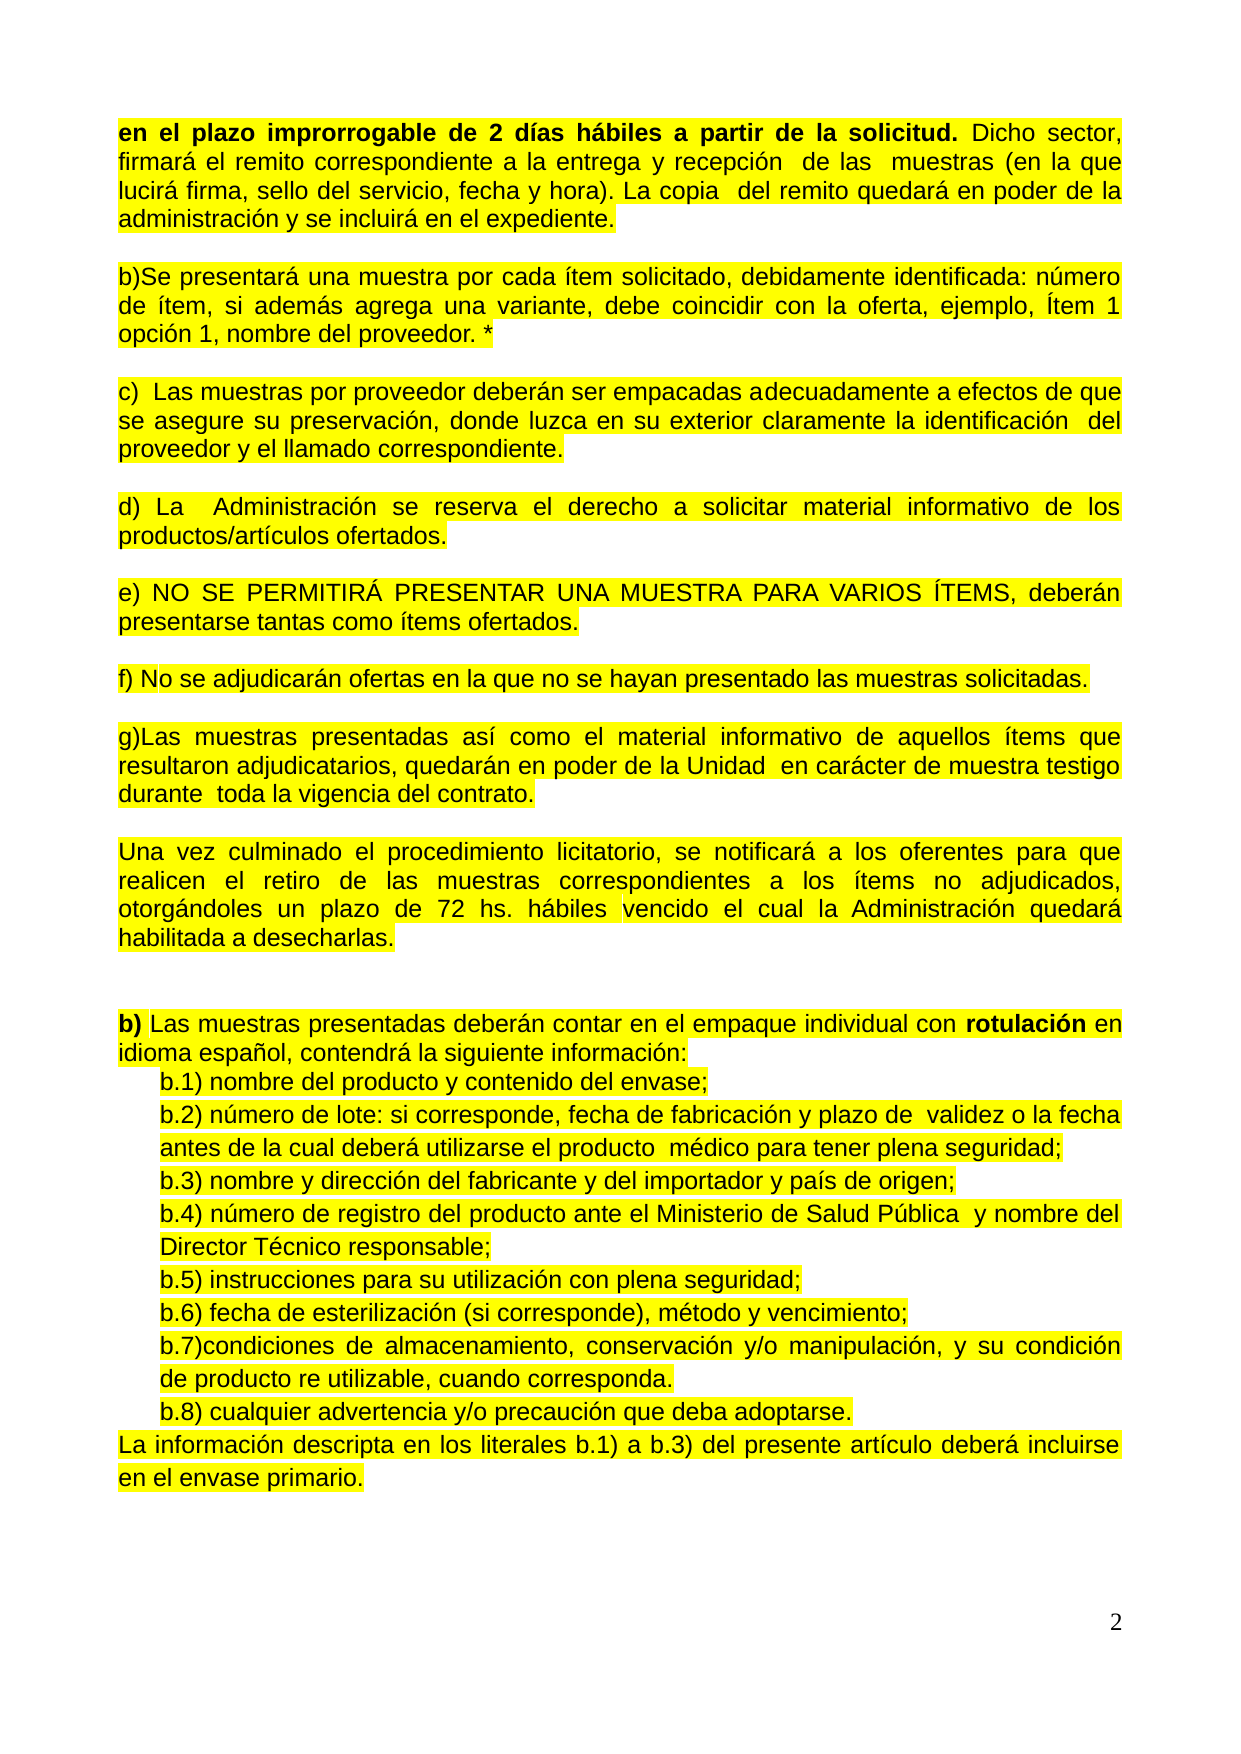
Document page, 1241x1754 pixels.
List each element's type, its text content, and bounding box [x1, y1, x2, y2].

text b.5) instrucciones para su utilización con plena seguridad; [159, 1265, 1122, 1294]
text La información descripta en los literales b.1) a b.3) del presente artículo deberá incluirse en el envase primario. [118, 1430, 1122, 1492]
text d) La Administración se reserva el derecho a solicitar material informativo de los productos/artículos ofertados. [118, 492, 1122, 549]
text b.7)condiciones de almacenamiento, conservación y/o manipulación, y su condición de producto re utilizable, cuando corresponda. [159, 1331, 1122, 1393]
text b.2) número de lote: si corresponde, fecha de fabricación y plazo de validez o la fecha antes de la cual deberá utilizarse el producto médico para tener plena seguridad; [159, 1100, 1122, 1162]
text e) NO SE PERMITIRÁ PRESENTAR UNA MUESTRA PARA VARIOS ÍTEMS, deberán presentarse tantas como ítems ofertados. [118, 578, 1122, 636]
text b.4) número de registro del producto ante el Ministerio de Salud Pública y nombre del Director Técnico responsable; [159, 1199, 1122, 1261]
text b.3) nombre y dirección del fabricante y del importador y país de origen; [118, 1166, 1122, 1195]
text b.6) fecha de esterilización (si corresponde), método y vencimiento; [159, 1298, 1122, 1327]
text f) No se adjudicarán ofertas en la que no se hayan presentado las muestras solicitadas. [118, 664, 1122, 693]
text b)Se presentará una muestra por cada ítem solicitado, debidamente identificada: número de ítem, si además agrega una variante, debe coincidir con la oferta, ejemplo, Ítem 1 opción 1, nombre del proveedor. * [118, 262, 1122, 348]
text g)Las muestras presentadas así como el material informativo de aquellos ítems que resultaron adjudicatarios, quedarán en poder de la Unidad en carácter de muestra testigo durante toda la vigencia del contrato. [118, 722, 1122, 808]
text b) Las muestras presentadas deberán contar en el empaque individual con rotulación en idioma español, contendrá la siguiente información: [118, 1009, 1122, 1067]
text c) Las muestras por proveedor deberán ser empacadas adecuadamente a efectos de que se asegure su preservación, donde luzca en su exterior claramente la identificación del proveedor y el llamado correspondiente. [118, 377, 1122, 463]
text b.8) cualquier advertencia y/o precaución que deba adoptarse. [159, 1397, 1122, 1426]
text b.1) nombre del producto y contenido del envase; [118, 1067, 1122, 1096]
text en el plazo improrrogable de 2 días hábiles a partir de la solicitud. Dicho sector, firmará el remito correspondiente a la entrega y recepción de las muestras (en la que lucirá firma, sello del servicio, fecha y hora). La copia del remito quedará en poder de la administración y se incluirá en el expediente. [118, 118, 1122, 233]
text Una vez culminado el procedimiento licitatorio, se notificará a los oferentes para que realicen el retiro de las muestras correspondientes a los ítems no adjudicados, otorgándoles un plazo de 72 hs. hábiles vencido el cual la Administración quedará habilitada a desecharlas. [118, 837, 1122, 952]
